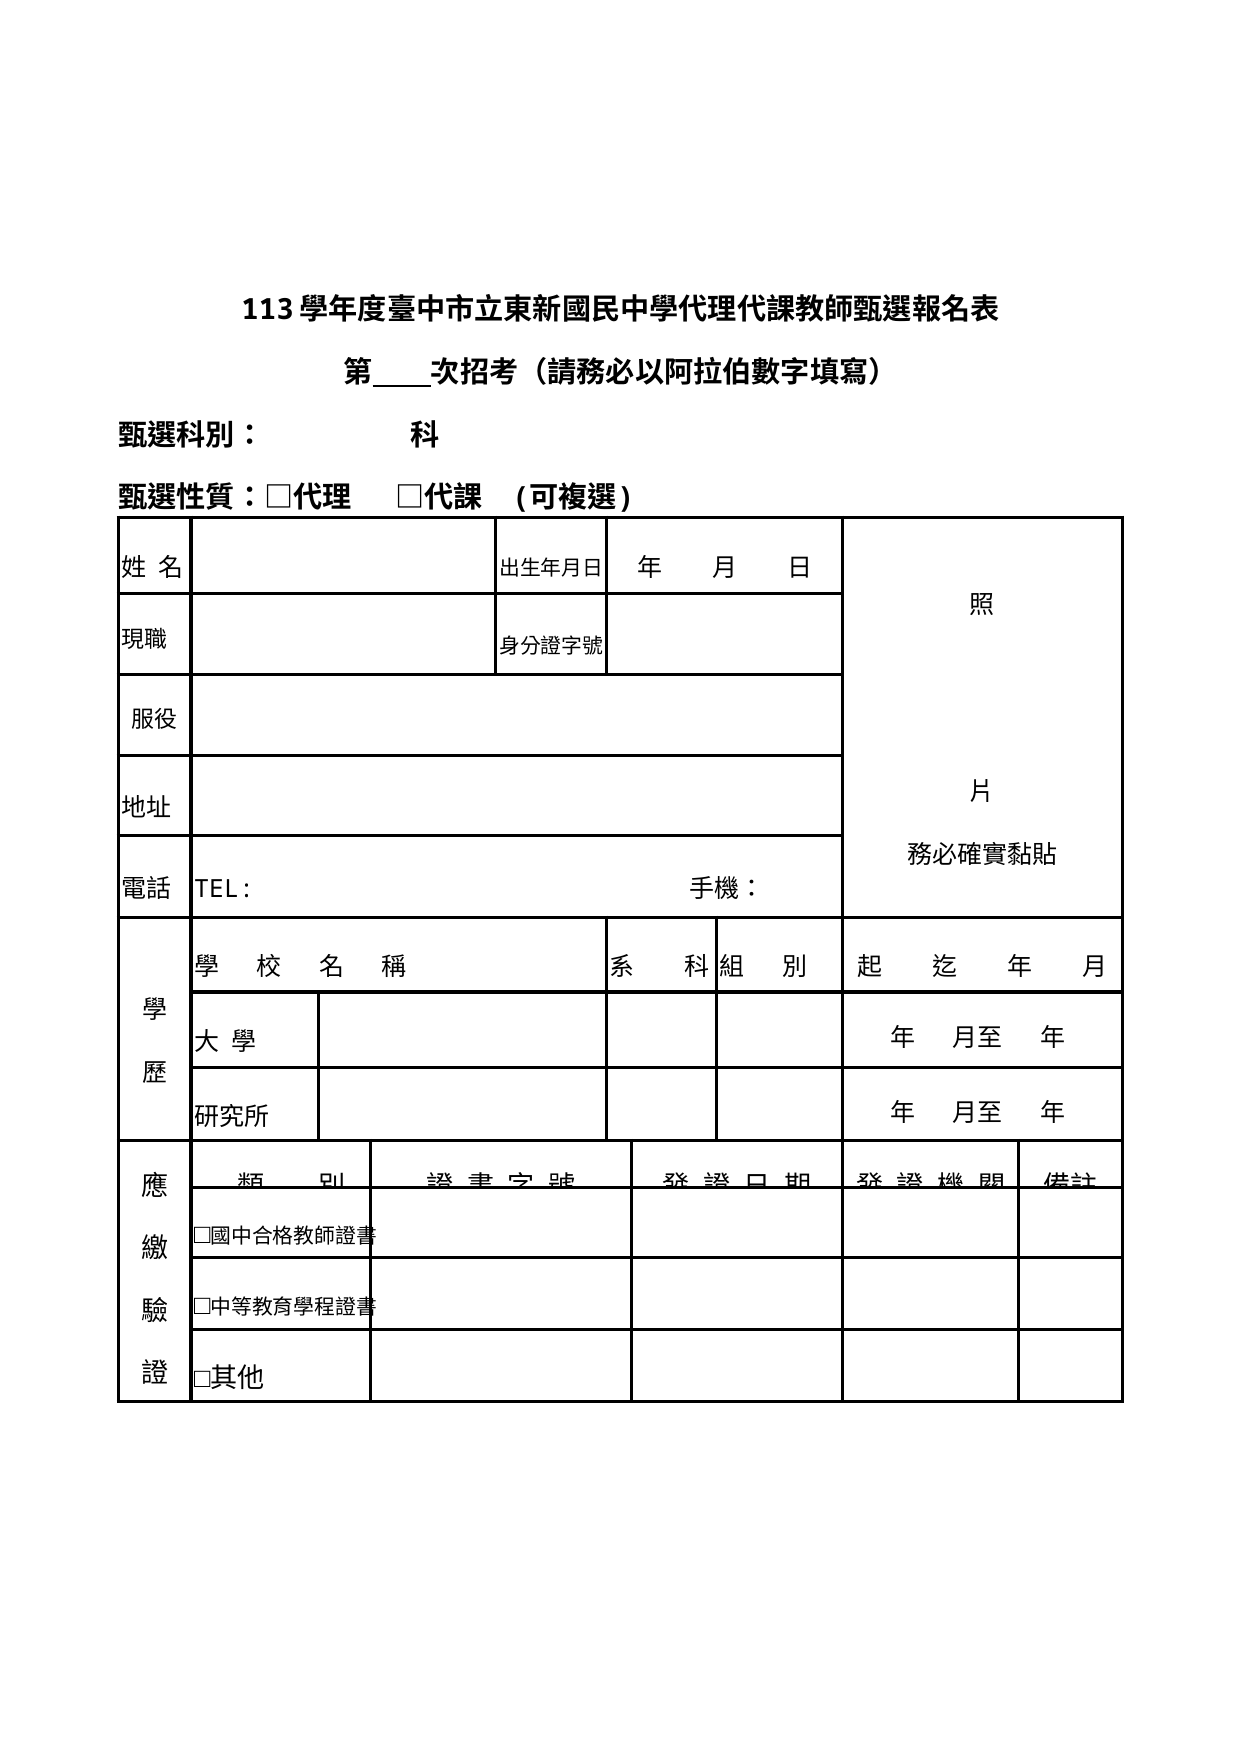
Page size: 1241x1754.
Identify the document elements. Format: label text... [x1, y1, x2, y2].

table_header [193, 519, 494, 592]
table_cell [718, 994, 841, 1066]
table_cell [633, 1189, 841, 1256]
table_cell □中等教育學程證書 [193, 1259, 369, 1328]
table_cell 備註 [1020, 1142, 1121, 1186]
table_cell 大 學 [193, 994, 317, 1066]
table_cell 證 書 字 號 [372, 1142, 630, 1186]
text 甄選性質：□代理 □代課 (可複選) [118, 453, 1122, 516]
table_cell 系 科 [608, 919, 715, 990]
table_cell 學 校 名 稱 [193, 919, 605, 990]
table_cell 服役 情形 [120, 676, 189, 754]
table_cell 身分證字號 [497, 595, 605, 673]
table_cell [608, 595, 841, 673]
table_cell [193, 757, 841, 833]
table_cell 年 月至 年 月 [844, 994, 1121, 1066]
table_cell [372, 1189, 606, 1256]
table_cell 發 證 日 期 [633, 1142, 841, 1186]
table_cell 應 繳 驗 證 件 [120, 1142, 189, 1400]
table_cell [633, 1259, 841, 1328]
table_cell 現職機關學校 [120, 595, 189, 673]
table_cell 地址 [120, 757, 189, 833]
table_header 照 片 務必確實黏貼 [844, 519, 1121, 916]
table_cell 電話 [120, 837, 189, 916]
table_cell [606, 1331, 630, 1400]
table_cell □其他 [193, 1331, 369, 1400]
table_cell □免役 □役畢 □服役中 [193, 676, 841, 754]
table_cell [372, 1259, 606, 1328]
text 113學年度臺中市立東新國民中學代理代課教師甄選報名表 [118, 266, 1122, 328]
table_cell [320, 1069, 605, 1139]
table_cell 研究所 [193, 1069, 317, 1139]
table_cell [606, 1189, 630, 1256]
table_cell 起 迄 年 月 [844, 919, 1121, 990]
table_cell TEL: 手機： [193, 837, 841, 916]
table_cell [606, 1259, 630, 1328]
table_cell [633, 1331, 841, 1400]
table_cell 年 月至 年 月 [844, 1069, 1121, 1139]
table_cell [844, 1259, 1017, 1328]
table_cell 組 別 [718, 919, 841, 990]
table_header 姓 名 [120, 519, 189, 592]
text 甄選科別： 科 [118, 391, 1122, 453]
table_cell [320, 994, 605, 1066]
table_cell [193, 595, 494, 673]
table_cell [608, 994, 715, 1066]
table_cell [844, 1189, 1017, 1256]
table_cell 發 證 機 關 [844, 1142, 1017, 1186]
table_cell [718, 1069, 841, 1139]
table_cell 類 別 [193, 1142, 369, 1186]
table_cell [608, 1069, 715, 1139]
table_cell [1020, 1259, 1121, 1328]
table_cell 學 歷 [120, 919, 189, 1139]
table_cell [1020, 1189, 1121, 1256]
table_cell [372, 1331, 606, 1400]
table_cell □國中合格教師證書 [193, 1189, 369, 1256]
text 第 次招考（請務必以阿拉伯數字填寫） [118, 328, 1122, 391]
table_cell [844, 1331, 1017, 1400]
table_header 年 月 日 [608, 519, 841, 592]
table_header 出生年月日 [497, 519, 605, 592]
table_cell [1020, 1331, 1121, 1400]
